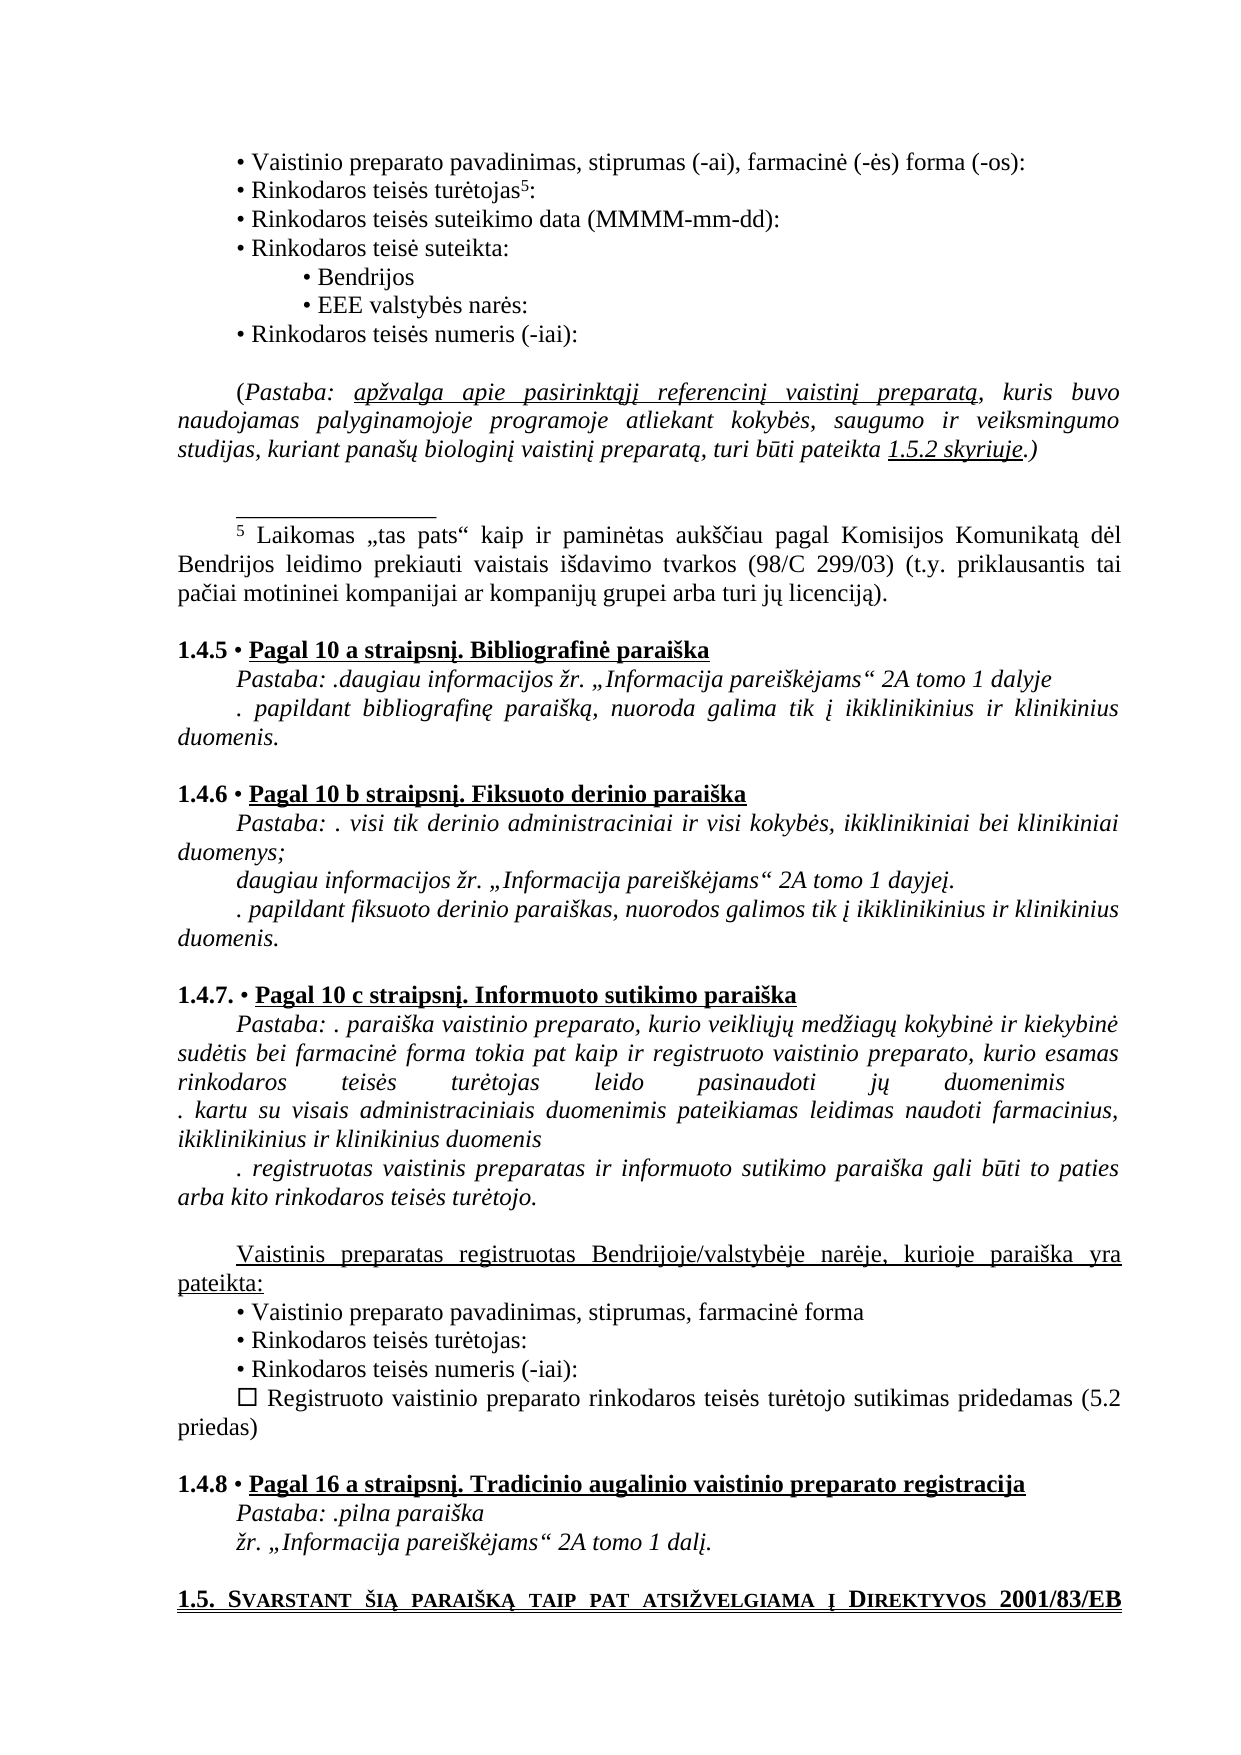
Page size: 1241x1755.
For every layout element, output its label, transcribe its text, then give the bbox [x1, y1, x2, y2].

text . papildant bibliografinę paraišką, nuoroda galima tik į ikiklinikinius ir klinikinius duomenis. [177, 693, 1122, 751]
text 1.4.6 • Pagal 10 b straipsnį. Fiksuoto derinio paraiška [177, 779, 1122, 808]
text . papildant fiksuoto derinio paraiškas, nuorodos galimos tik į ikiklinikinius ir klinikinius duomenis. [177, 894, 1122, 952]
text • Rinkodaros teisės numeris (-iai): [177, 319, 1122, 348]
text • Rinkodaros teisės turėtojas: [177, 1326, 1122, 1354]
text 5 Laikomas „tas pats“ kaip ir paminėtas aukščiau pagal Komisijos Komunikatą dėl Bendrijos leidimo prekiauti vaistais išdavimo tvarkos (98/C 299/03) (t.y. priklausantis tai pačiai motininei kompanijai ar kompanijų grupei arba turi jų licenciją). [177, 521, 1122, 607]
text Pastaba: .daugiau informacijos žr. „Informacija pareiškėjams“ 2A tomo 1 dalyje [177, 664, 1122, 693]
text • Rinkodaros teisės numeris (-iai): [177, 1354, 1122, 1383]
text • Bendrijos [177, 262, 1122, 291]
text 1.4.5 • Pagal 10 a straipsnį. Bibliografinė paraiška [177, 636, 1122, 664]
text Vaistinis preparatas registruotas Bendrijoje/valstybėje narėje, kurioje paraiška yra pateikta: [177, 1239, 1122, 1297]
text • Rinkodaros teisė suteikta: [177, 233, 1122, 262]
text 1.4.7. • Pagal 10 c straipsnį. Informuoto sutikimo paraiška [177, 981, 1122, 1009]
text 1.5. Svarstant šią paraišką taip pat atsižvelgiama į Direktyvos 2001/83/EB [177, 1584, 1122, 1609]
text . registruotas vaistinis preparatas ir informuoto sutikimo paraiška gali būti to paties arba kito rinkodaros teisės turėtojo. [177, 1153, 1122, 1211]
text [] Registruoto vaistinio preparato rinkodaros teisės turėtojo sutikimas pridedamas (5.2 priedas) [177, 1383, 1122, 1441]
text Pastaba: . paraiška vaistinio preparato, kurio veikliųjų medžiagų kokybinė ir kiekybinė sudėtis bei farmacinė forma tokia pat kaip ir registruoto vaistinio preparato, kurio esamas rinkodaros teisės turėtojas leido pasinaudoti jų duomenimis . kartu su visais administraciniais duomenimis pateikiamas leidimas naudoti farmacinius, ikiklinikinius ir klinikinius duomenis [177, 1009, 1122, 1153]
text • Rinkodaros teisės suteikimo data (MMMM-mm-dd): [177, 204, 1122, 233]
text daugiau informacijos žr. „Informacija pareiškėjams“ 2A tomo 1 dayjeį. [177, 866, 1122, 894]
text (Pastaba: apžvalga apie pasirinktąjį referencinį vaistinį preparatą, kuris buvo naudojamas palyginamojoje programoje atliekant kokybės, saugumo ir veiksmingumo studijas, kuriant panašų biologinį vaistinį preparatą, turi būti pateikta 1.5.2 skyriuje.) [177, 377, 1122, 463]
text • Vaistinio preparato pavadinimas, stiprumas, farmacinė forma [177, 1297, 1122, 1326]
text ________________ [177, 492, 1122, 521]
text žr. „Informacija pareiškėjams“ 2A tomo 1 dalį. [177, 1527, 1122, 1556]
text 1.4.8 • Pagal 16 a straipsnį. Tradicinio augalinio vaistinio preparato registracija [177, 1469, 1122, 1498]
text • Rinkodaros teisės turėtojas5: [177, 176, 1122, 204]
text Pastaba: . visi tik derinio administraciniai ir visi kokybės, ikiklinikiniai bei klinikiniai duomenys; [177, 808, 1122, 866]
text • Vaistinio preparato pavadinimas, stiprumas (-ai), farmacinė (-ės) forma (-os): [177, 147, 1122, 176]
text Pastaba: .pilna paraiška [177, 1498, 1122, 1527]
text • EEE valstybės narės: [177, 291, 1122, 319]
